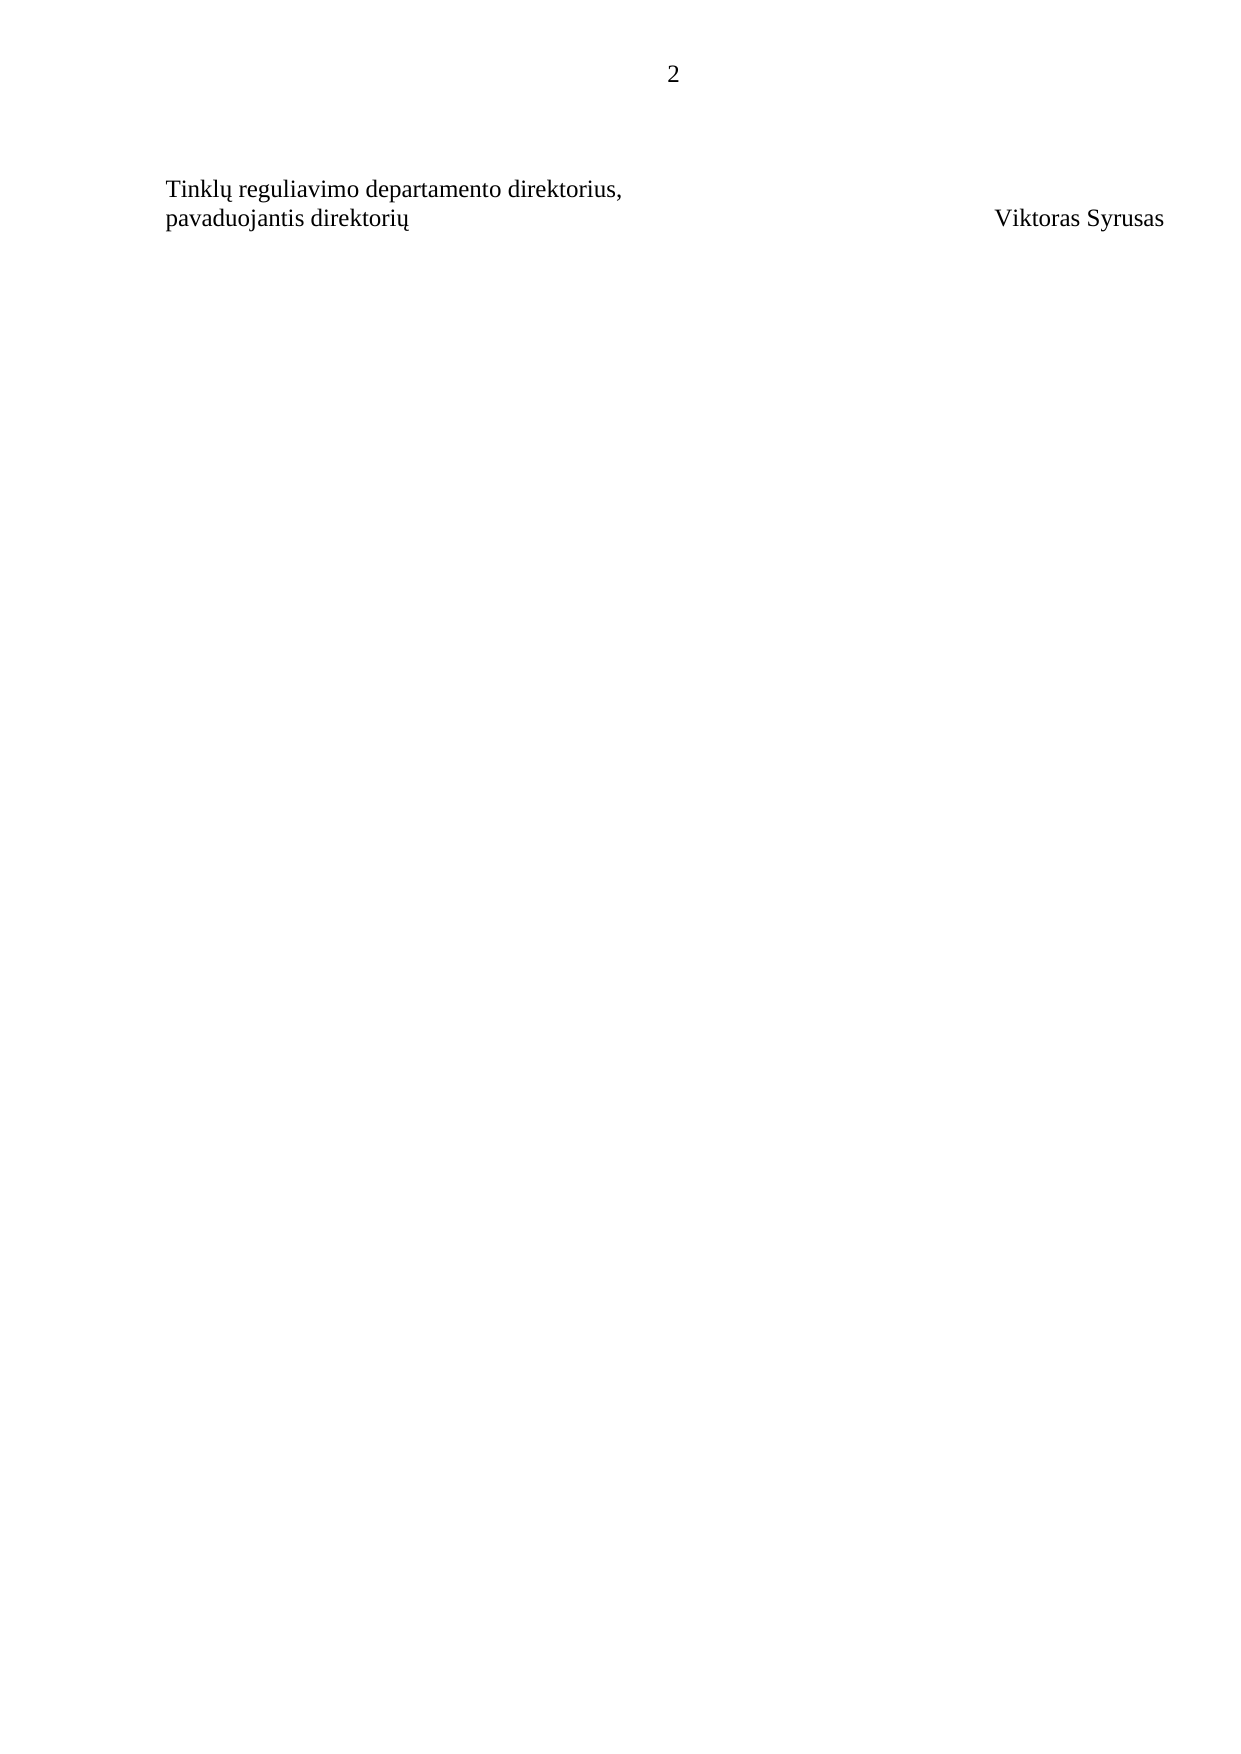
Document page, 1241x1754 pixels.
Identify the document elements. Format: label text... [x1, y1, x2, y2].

text pavaduojantis direktorių Viktoras Syrusas [165, 203, 1181, 232]
text Tinklų reguliavimo departamento direktorius, [165, 174, 1181, 203]
